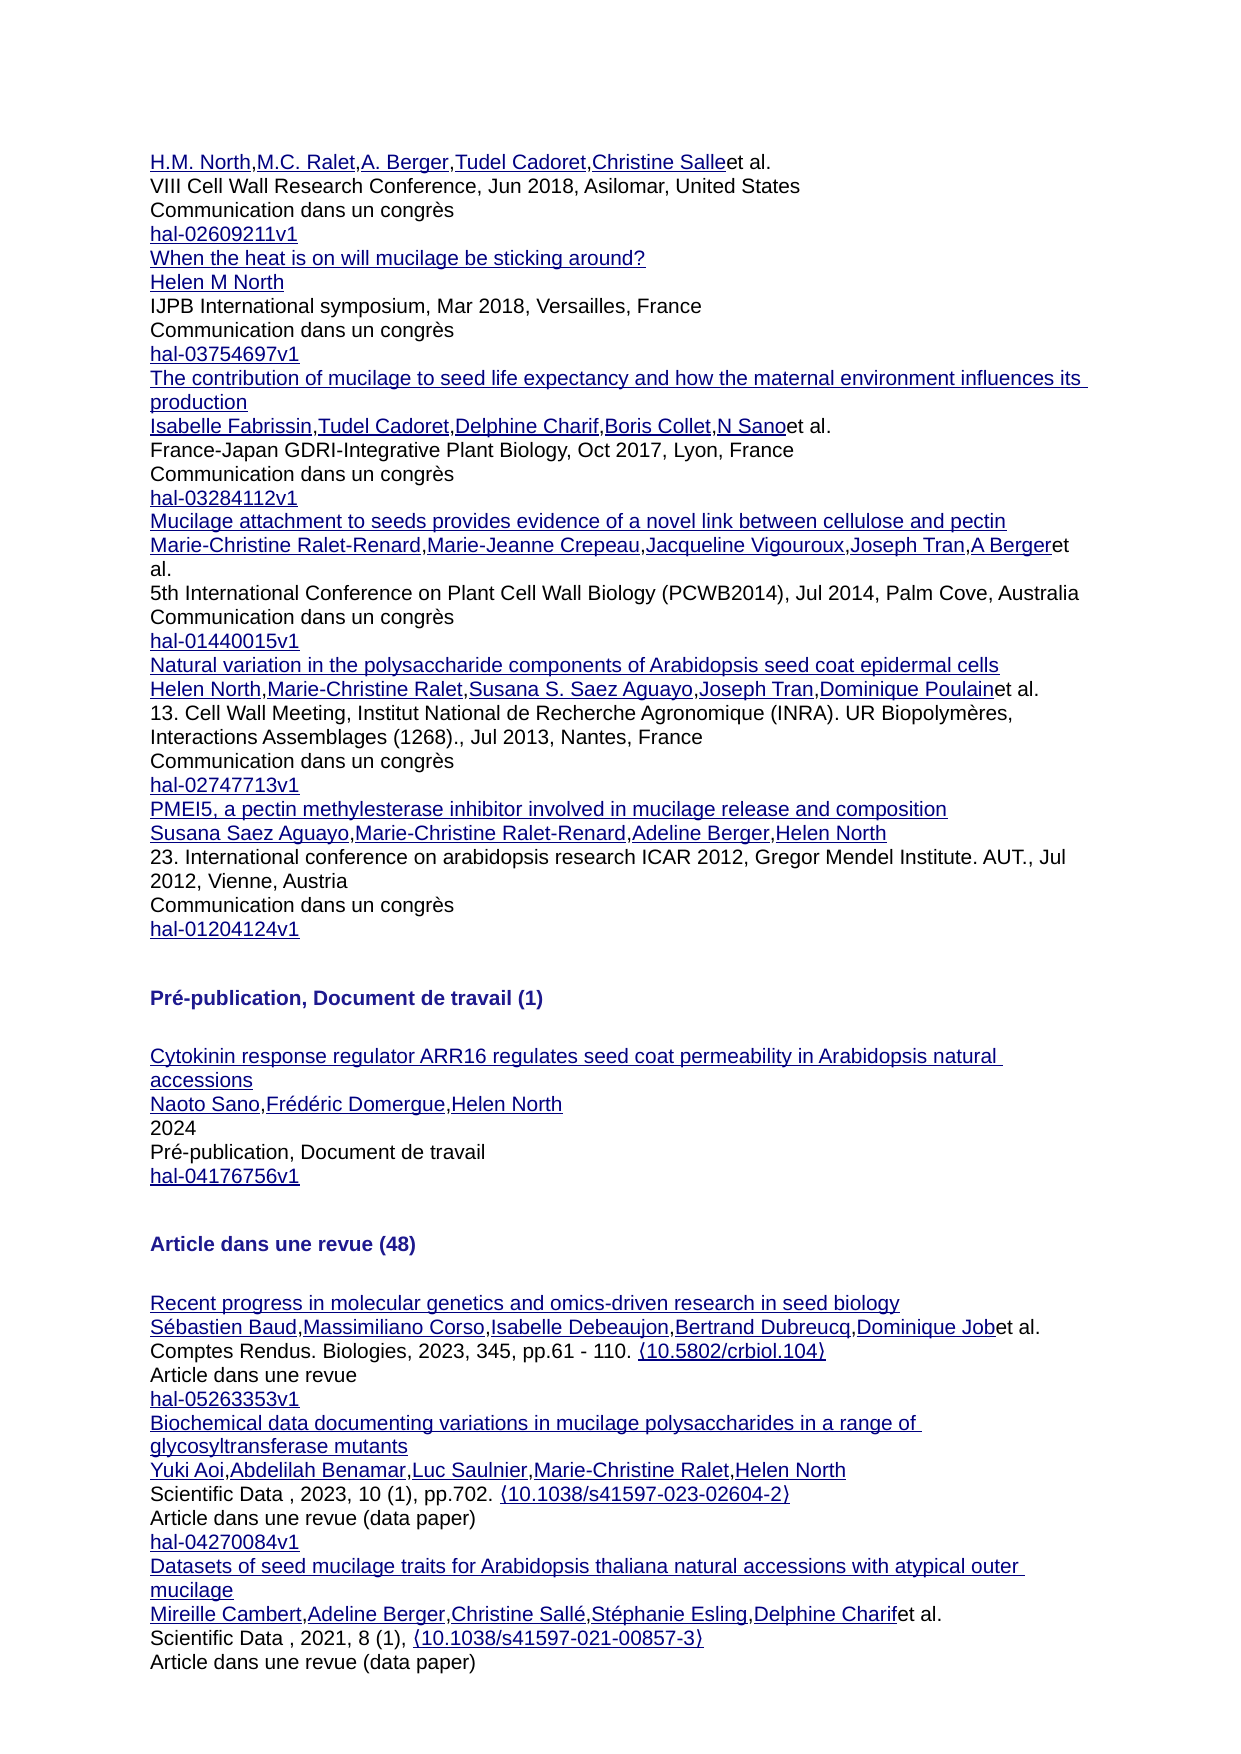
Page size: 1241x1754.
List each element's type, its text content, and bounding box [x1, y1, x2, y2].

table_cell When the heat is on will mucilage be sticking around? Helen M North IJPB International symposium, Mar 2018, Versailles, France Communication dans un congrès hal-03754697v1 [150, 246, 1090, 366]
table_cell Datasets of seed mucilage traits for Arabidopsis thaliana natural accessions with atypical outer mucilage Mireille Cambert,Adeline Berger,Christine Sallé,Stéphanie Esling,Delphine Charifet al. Scientific Data , 2021, 8 (1), ⟨10.1038/s41597-021-00857-3⟩ Article dans une revue (data paper) [150, 1554, 1090, 1674]
table_cell Natural variation in the polysaccharide components of Arabidopsis seed coat epidermal cells Helen North,Marie-Christine Ralet,Susana S. Saez Aguayo,Joseph Tran,Dominique Poulainet al. 13. Cell Wall Meeting, Institut National de Recherche Agronomique (INRA). UR Biopolymères, Interactions Assemblages (1268)., Jul 2013, Nantes, France Communication dans un congrès hal-02747713v1 [150, 653, 1090, 797]
table_cell Biochemical data documenting variations in mucilage polysaccharides in a range of glycosyltransferase mutants Yuki Aoi,Abdelilah Benamar,Luc Saulnier,Marie-Christine Ralet,Helen North Scientific Data , 2023, 10 (1), pp.702. ⟨10.1038/s41597-023-02604-2⟩ Article dans une revue (data paper) hal-04270084v1 [150, 1410, 1090, 1554]
table_header Recent progress in molecular genetics and omics-driven research in seed biology Sébastien Baud,Massimiliano Corso,Isabelle Debeaujon,Bertrand Dubreucq,Dominique Jobet al. Comptes Rendus. Biologies, 2023, 345, pp.61 - 110. ⟨10.5802/crbiol.104⟩ Article dans une revue hal-05263353v1 [150, 1291, 1090, 1410]
subtitle Pré-publication, Document de travail (1) [150, 985, 1090, 1009]
table_cell The contribution of mucilage to seed life expectancy and how the maternal environment influences its production Isabelle Fabrissin,Tudel Cadoret,Delphine Charif,Boris Collet,N Sanoet al. France-Japan GDRI-Integrative Plant Biology, Oct 2017, Lyon, France Communication dans un congrès hal-03284112v1 [150, 366, 1090, 509]
table_cell PMEI5, a pectin methylesterase inhibitor involved in mucilage release and composition Susana Saez Aguayo,Marie-Christine Ralet-Renard,Adeline Berger,Helen North 23. International conference on arabidopsis research ICAR 2012, Gregor Mendel Institute. AUT., Jul 2012, Vienne, Austria Communication dans un congrès hal-01204124v1 [150, 797, 1090, 941]
subtitle Article dans une revue (48) [150, 1232, 1090, 1256]
table_header Cytokinin response regulator ARR16 regulates seed coat permeability in Arabidopsis natural accessions Naoto Sano,Frédéric Domergue,Helen North 2024 Pré-publication, Document de travail hal-04176756v1 [150, 1044, 1090, 1187]
table_cell H.M. North,M.C. Ralet,A. Berger,Tudel Cadoret,Christine Salleet al. VIII Cell Wall Research Conference, Jun 2018, Asilomar, United States Communication dans un congrès hal-02609211v1 [150, 150, 1090, 246]
table_cell Mucilage attachment to seeds provides evidence of a novel link between cellulose and pectin Marie-Christine Ralet-Renard,Marie-Jeanne Crepeau,Jacqueline Vigouroux,Joseph Tran,A Bergeret al. 5th International Conference on Plant Cell Wall Biology (PCWB2014), Jul 2014, Palm Cove, Australia Communication dans un congrès hal-01440015v1 [150, 509, 1090, 653]
